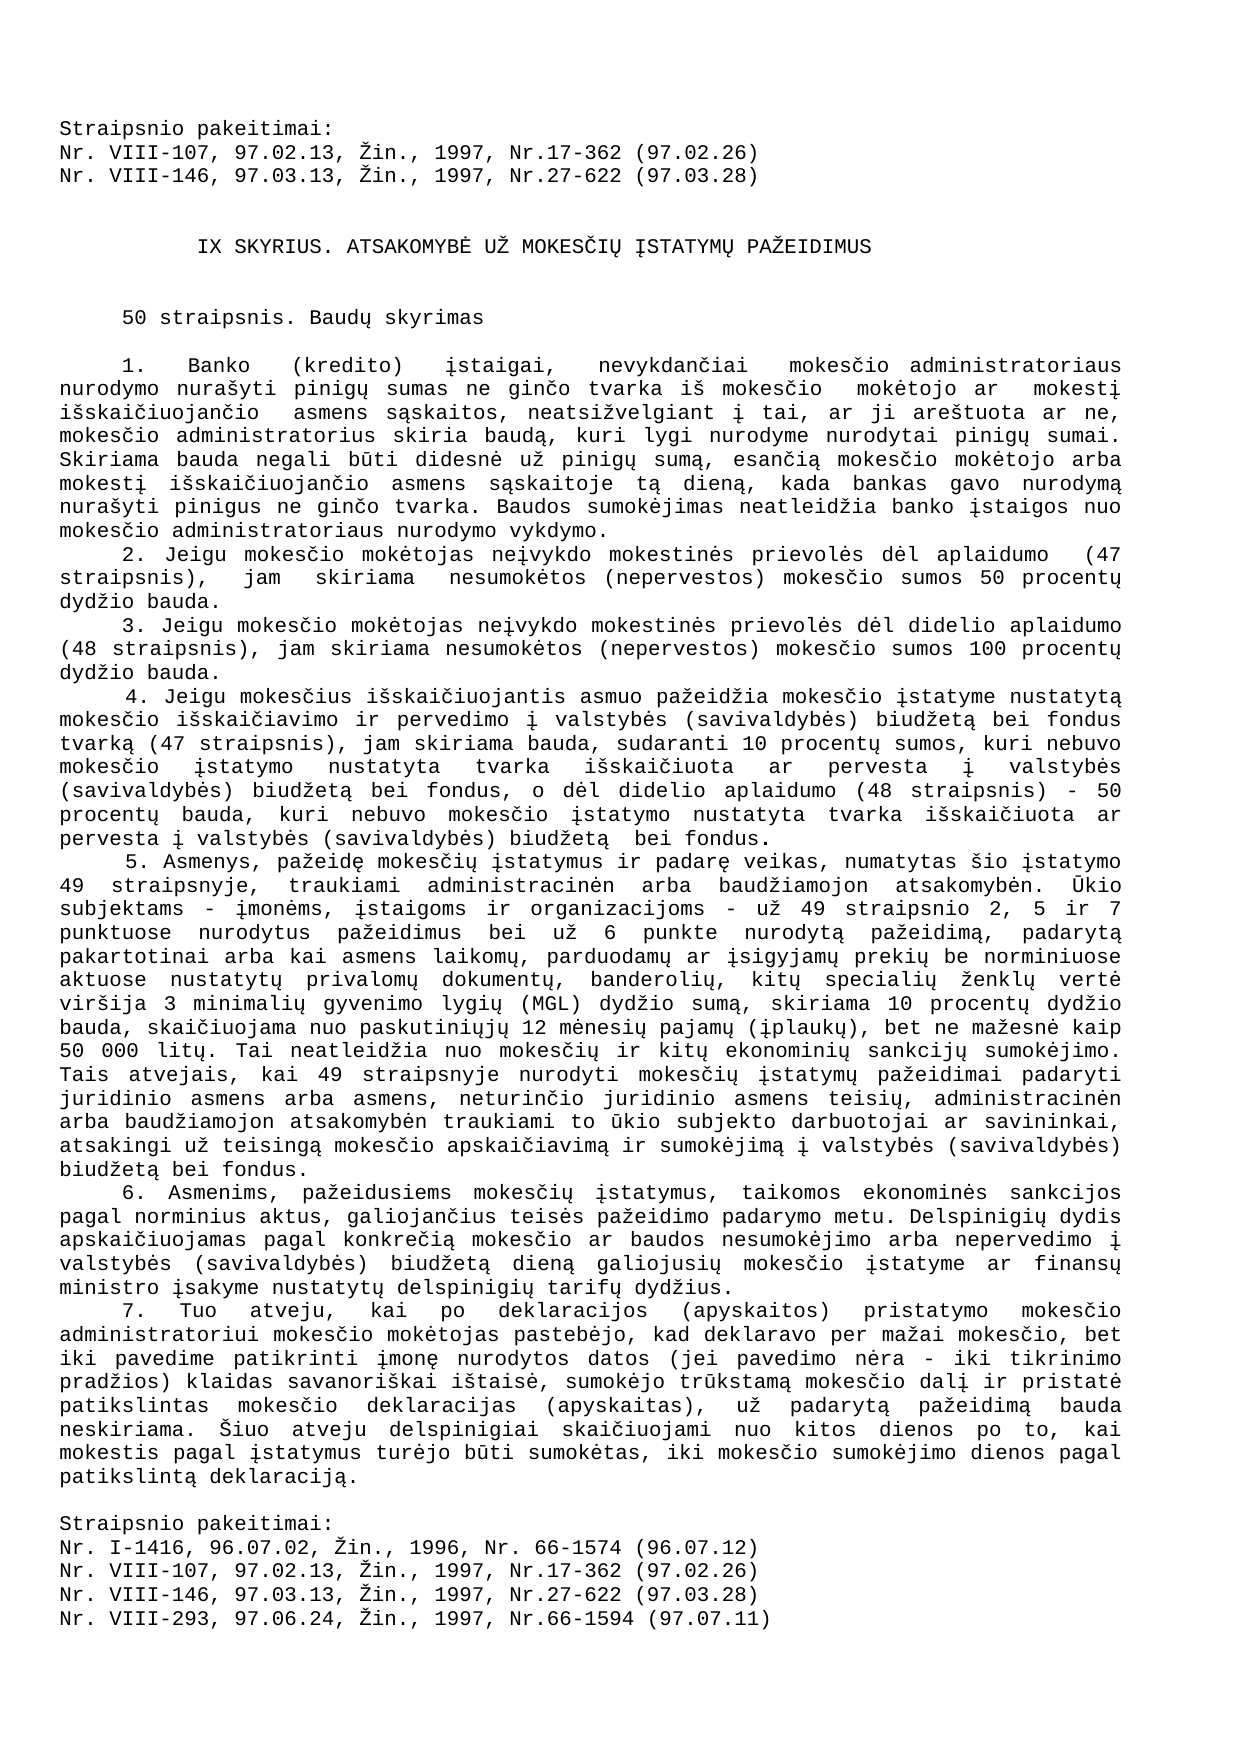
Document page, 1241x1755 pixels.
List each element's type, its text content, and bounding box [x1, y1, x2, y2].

text 2. Jeigu mokesčio mokėtojas neįvykdo mokestinės prievolės dėl aplaidumo (47 straipsnis), jam skiriama nesumokėtos (nepervestos) mokesčio sumos 50 procentų dydžio bauda. [59, 544, 1122, 615]
text Nr. VIII-107, 97.02.13, Žin., 1997, Nr.17-362 (97.02.26) [59, 142, 1122, 165]
text 7. Tuo atveju, kai po deklaracijos (apyskaitos) pristatymo mokesčio administratoriui mokesčio mokėtojas pastebėjo, kad deklaravo per mažai mokesčio, bet iki pavedime patikrinti įmonę nurodytos datos (jei pavedimo nėra - iki tikrinimo pradžios) klaidas savanoriškai ištaisė, sumokėjo trūkstamą mokesčio dalį ir pristatė patikslintas mokesčio deklaracijas (apyskaitas), už padarytą pažeidimą bauda neskiriama. Šiuo atveju delspinigiai skaičiuojami nuo kitos dienos po to, kai mokestis pagal įstatymus turėjo būti sumokėtas, iki mokesčio sumokėjimo dienos pagal patikslintą deklaraciją. [59, 1300, 1122, 1489]
text 6. Asmenims, pažeidusiems mokesčių įstatymus, taikomos ekonominės sankcijos pagal norminius aktus, galiojančius teisės pažeidimo padarymo metu. Delspinigių dydis apskaičiuojamas pagal konkrečią mokesčio ar baudos nesumokėjimo arba nepervedimo į valstybės (savivaldybės) biudžetą dieną galiojusių mokesčio įstatyme ar finansų ministro įsakyme nustatytų delspinigių tarifų dydžius. [59, 1182, 1122, 1300]
text IX SKYRIUS. ATSAKOMYBĖ UŽ MOKESČIŲ ĮSTATYMŲ PAŽEIDIMUS [59, 236, 1122, 260]
text Nr. VIII-107, 97.02.13, Žin., 1997, Nr.17-362 (97.02.26) [59, 1561, 1122, 1584]
text Nr. VIII-146, 97.03.13, Žin., 1997, Nr.27-622 (97.03.28) [59, 165, 1122, 189]
text 5. Asmenys, pažeidę mokesčių įstatymus ir padarę veikas, numatytas šio įstatymo 49 straipsnyje, traukiami administracinėn arba baudžiamojon atsakomybėn. Ūkio subjektams - įmonėms, įstaigoms ir organizacijoms - už 49 straipsnio 2, 5 ir 7 punktuose nurodytus pažeidimus bei už 6 punkte nurodytą pažeidimą, padarytą pakartotinai arba kai asmens laikomų, parduodamų ar įsigyjamų prekių be norminiuose aktuose nustatytų privalomų dokumentų, banderolių, kitų specialių ženklų vertė viršija 3 minimalių gyvenimo lygių (MGL) dydžio sumą, skiriama 10 procentų dydžio bauda, skaičiuojama nuo paskutiniųjų 12 mėnesių pajamų (įplaukų), bet ne mažesnė kaip 50 000 litų. Tai neatleidžia nuo mokesčių ir kitų ekonominių sankcijų sumokėjimo. Tais atvejais, kai 49 straipsnyje nurodyti mokesčių įstatymų pažeidimai padaryti juridinio asmens arba asmens, neturinčio juridinio asmens teisių, administracinėn arba baudžiamojon atsakomybėn traukiami to ūkio subjekto darbuotojai ar savininkai, atsakingi už teisingą mokesčio apskaičiavimą ir sumokėjimą į valstybės (savivaldybės) biudžetą bei fondus. [59, 851, 1122, 1182]
text 50 straipsnis. Baudų skyrimas [59, 307, 1122, 331]
text Nr. I-1416, 96.07.02, Žin., 1996, Nr. 66-1574 (96.07.12) [59, 1537, 1122, 1561]
text Nr. VIII-146, 97.03.13, Žin., 1997, Nr.27-622 (97.03.28) [59, 1584, 1122, 1608]
text Straipsnio pakeitimai: [59, 1513, 1122, 1537]
text Nr. VIII-293, 97.06.24, Žin., 1997, Nr.66-1594 (97.07.11) [59, 1608, 1122, 1631]
text Straipsnio pakeitimai: [59, 118, 1122, 142]
text 4. Jeigu mokesčius išskaičiuojantis asmuo pažeidžia mokesčio įstatyme nustatytą mokesčio išskaičiavimo ir pervedimo į valstybės (savivaldybės) biudžetą bei fondus tvarką (47 straipsnis), jam skiriama bauda, sudaranti 10 procentų sumos, kuri nebuvo mokesčio įstatymo nustatyta tvarka išskaičiuota ar pervesta į valstybės (savivaldybės) biudžetą bei fondus, o dėl didelio aplaidumo (48 straipsnis) - 50 procentų bauda, kuri nebuvo mokesčio įstatymo nustatyta tvarka išskaičiuota ar pervesta į valstybės (savivaldybės) biudžetą bei fondus. [59, 686, 1122, 851]
text 1. Banko (kredito) įstaigai, nevykdančiai mokesčio administratoriaus nurodymo nurašyti pinigų sumas ne ginčo tvarka iš mokesčio mokėtojo ar mokestį išskaičiuojančio asmens sąskaitos, neatsižvelgiant į tai, ar ji areštuota ar ne, mokesčio administratorius skiria baudą, kuri lygi nurodyme nurodytai pinigų sumai. Skiriama bauda negali būti didesnė už pinigų sumą, esančią mokesčio mokėtojo arba mokestį išskaičiuojančio asmens sąskaitoje tą dieną, kada bankas gavo nurodymą nurašyti pinigus ne ginčo tvarka. Baudos sumokėjimas neatleidžia banko įstaigos nuo mokesčio administratoriaus nurodymo vykdymo. [59, 354, 1122, 544]
text 3. Jeigu mokesčio mokėtojas neįvykdo mokestinės prievolės dėl didelio aplaidumo (48 straipsnis), jam skiriama nesumokėtos (nepervestos) mokesčio sumos 100 procentų dydžio bauda. [59, 615, 1122, 686]
